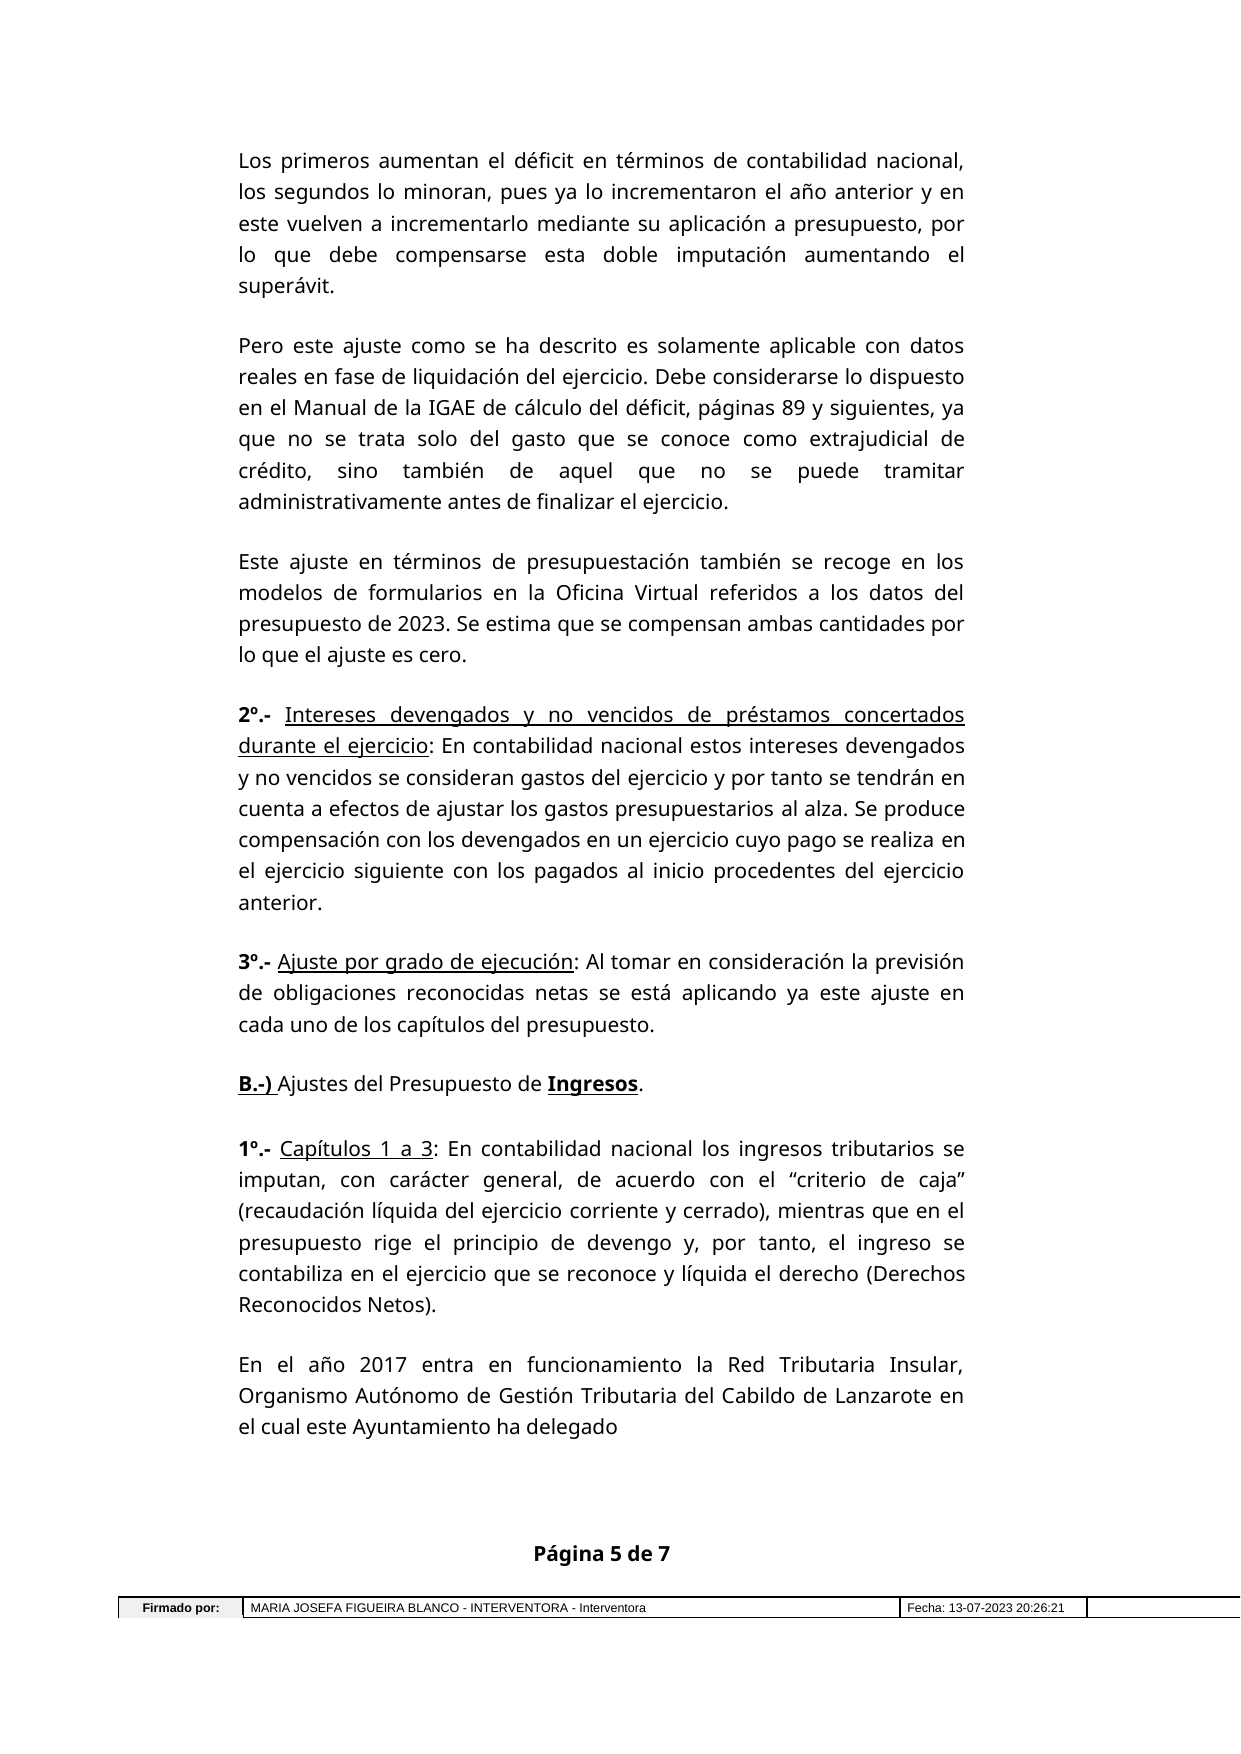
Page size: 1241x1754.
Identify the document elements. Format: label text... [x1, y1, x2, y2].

table_header Fecha: 13-07-2023 20:26:21 [901, 1598, 1086, 1617]
table_header MARIA JOSEFA FIGUEIRA BLANCO - INTERVENTORA - Interventora [244, 1598, 899, 1617]
text 1º.- Capítulos 1 a 3: En contabilidad nacional los ingresos tributarios se imputan, con carácter general, de acuerdo con el “criterio de caja” (recaudación líquida del ejercicio corriente y cerrado), mientras que en el presupuesto rige el principio de devengo y, por tanto, el ingreso se contabiliza en el ejercicio que se reconoce y líquida el derecho (Derechos Reconocidos Netos). [238, 1134, 965, 1318]
text 3º.- Ajuste por grado de ejecución: Al tomar en consideración la previsión de obligaciones reconocidas netas se está aplicando ya este ajuste en cada uno de los capítulos del presupuesto. [238, 947, 965, 1038]
text Los primeros aumentan el déficit en términos de contabilidad nacional, los segundos lo minoran, pues ya lo incrementaron el año anterior y en este vuelven a incrementarlo mediante su aplicación a presupuesto, por lo que debe compensarse esta doble imputación aumentando el superávit. [238, 146, 965, 299]
text En el año 2017 entra en funcionamiento la Red Tributaria Insular, Organismo Autónomo de Gestión Tributaria del Cabildo de Lanzarote en el cual este Ayuntamiento ha delegado [238, 1350, 965, 1441]
text Página 5 de 7 [118, 1539, 1085, 1567]
table_header Firmado por: [119, 1598, 242, 1615]
text Pero este ajuste como se ha descrito es solamente aplicable con datos reales en fase de liquidación del ejercicio. Debe considerarse lo dispuesto en el Manual de la IGAE de cálculo del déficit, páginas 89 y siguientes, ya que no se trata solo del gasto que se conoce como extrajudicial de crédito, sino también de aquel que no se puede tramitar administrativamente antes de finalizar el ejercicio. [238, 331, 965, 516]
text Este ajuste en términos de presupuestación también se recoge en los modelos de formularios en la Oficina Virtual referidos a los datos del presupuesto de 2023. Se estima que se compensan ambas cantidades por lo que el ajuste es cero. [238, 547, 965, 669]
table_header [1088, 1598, 1240, 1617]
text B.-) Ajustes del Presupuesto de Ingresos. [238, 1069, 1122, 1098]
text 2º.- Intereses devengados y no vencidos de préstamos concertados durante el ejercicio: En contabilidad nacional estos intereses devengados y no vencidos se consideran gastos del ejercicio y por tanto se tendrán en cuenta a efectos de ajustar los gastos presupuestarios al alza. Se produce compensación con los devengados en un ejercicio cuyo pago se realiza en el ejercicio siguiente con los pagados al inicio procedentes del ejercicio anterior. [238, 700, 966, 916]
